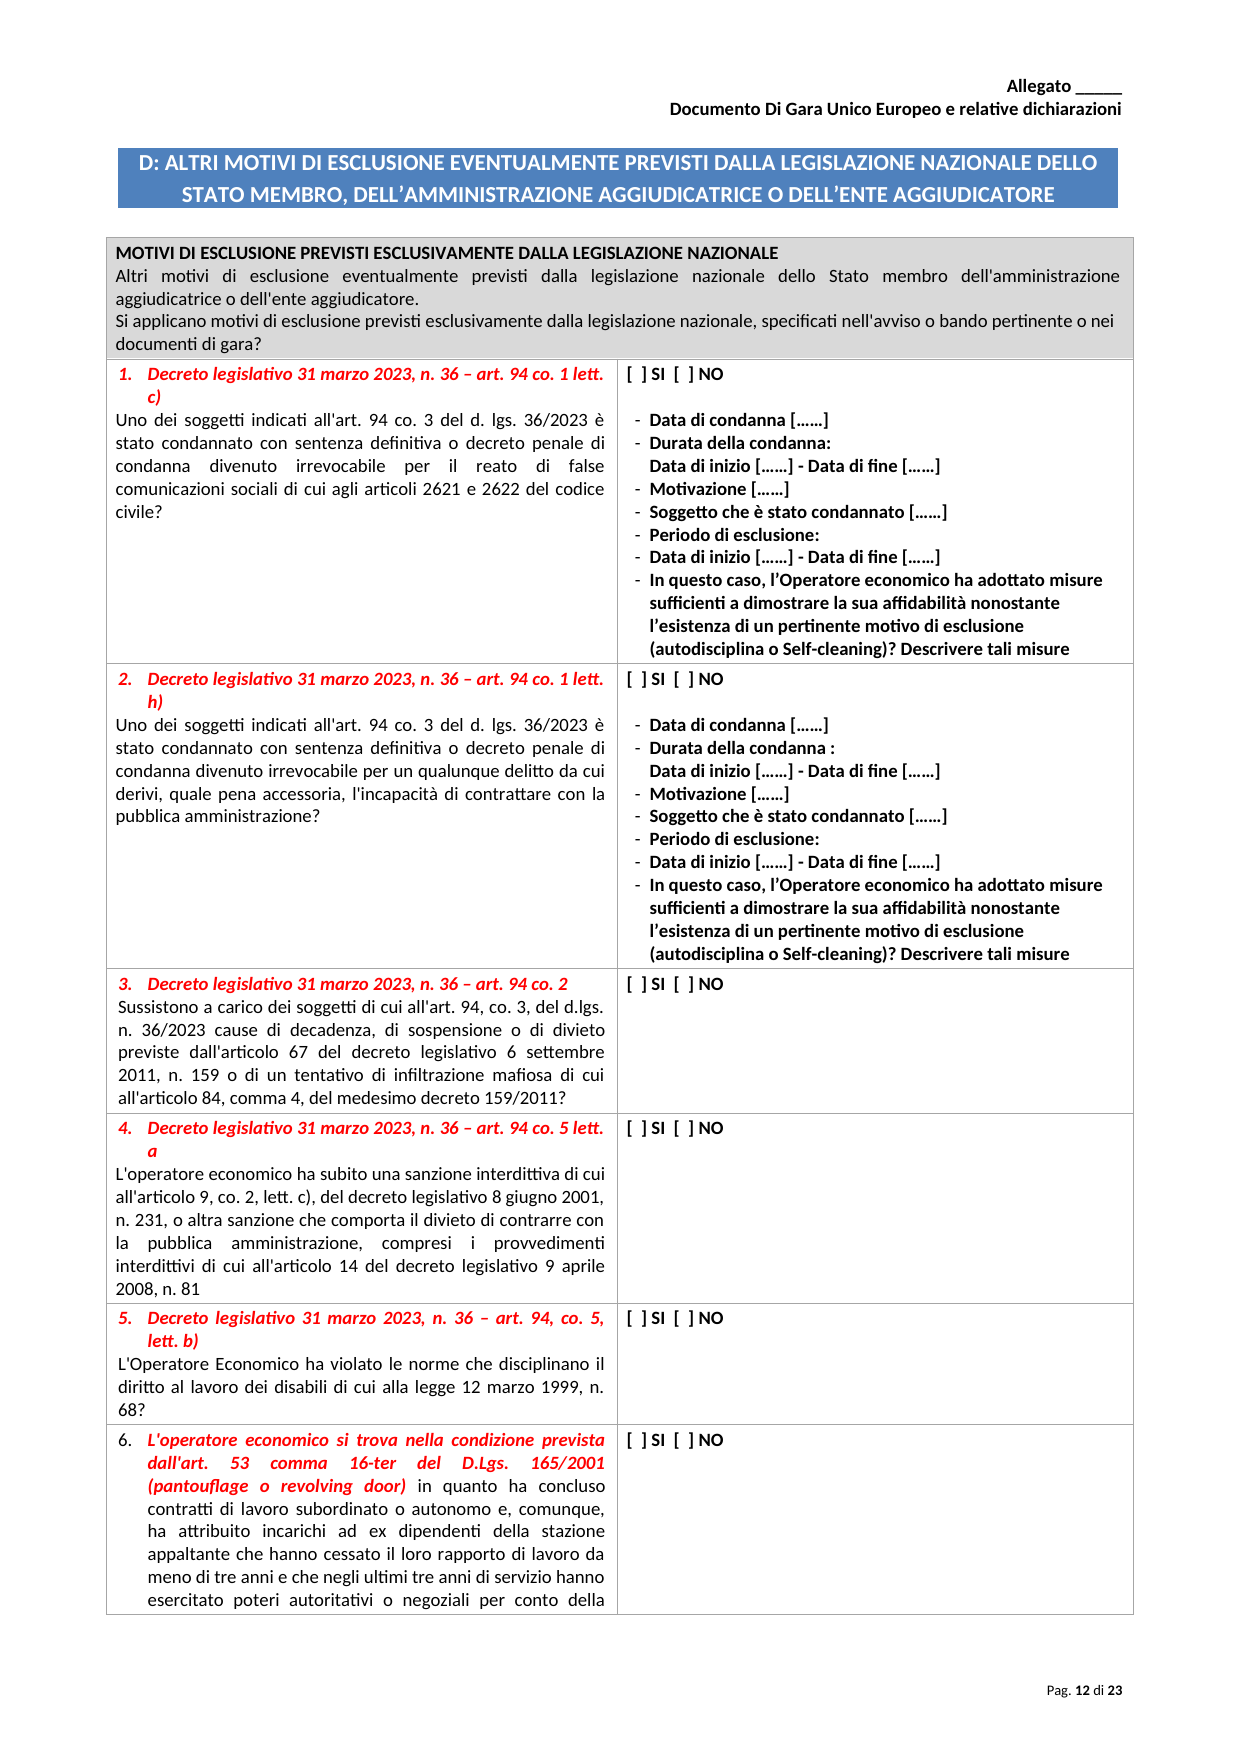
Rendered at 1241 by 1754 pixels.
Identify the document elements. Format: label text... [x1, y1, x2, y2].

table_cell Decreto legislativo 31 marzo 2023, n. 36 – art. 94 co. 5 lett. a L'operatore economico ha subito una sanzione interdittiva di cui all'articolo 9, co. 2, lett. c), del decreto legislativo 8 giugno 2001, n. 231, o altra sanzione che comporta il divieto di contrarre con la pubblica amministrazione, compresi i provvedimenti interdittivi di cui all'articolo 14 del decreto legislativo 9 aprile 2008, n. 81 [107, 1114, 617, 1303]
table_cell [ ] SI [ ] NO [618, 969, 1133, 1112]
table_cell [ ] SI [ ] NO [618, 1304, 1133, 1424]
table_cell Decreto legislativo 31 marzo 2023, n. 36 – art. 94 co. 1 lett. h) Uno dei soggetti indicati all'art. 94 co. 3 del d. lgs. 36/2023 è stato condannato con sentenza definitiva o decreto penale di condanna divenuto irrevocabile per un qualunque delitto da cui derivi, quale pena accessoria, l'incapacità di contrattare con la pubblica amministrazione? [107, 664, 617, 968]
table_cell [ ] SI [ ] NO Data di condanna [……] Durata della condanna : Data di inizio [……] - Data di fine [……] Motivazione [……] Soggetto che è stato condannato [……] Periodo di esclusione: Data di inizio [……] - Data di fine [……] In questo caso, l’Operatore economico ha adottato misure sufficienti a dimostrare la sua affidabilità nonostante l’esistenza di un pertinente motivo di esclusione (autodisciplina o Self-cleaning)? Descrivere tali misure [618, 664, 1133, 968]
table_cell [ ] SI [ ] NO [618, 1425, 1133, 1614]
table_cell Decreto legislativo 31 marzo 2023, n. 36 – art. 94 co. 2 Sussistono a carico dei soggetti di cui all'art. 94, co. 3, del d.lgs. n. 36/2023 cause di decadenza, di sospensione o di divieto previste dall'articolo 67 del decreto legislativo 6 settembre 2011, n. 159 o di un tentativo di infiltrazione mafiosa di cui all'articolo 84, comma 4, del medesimo decreto 159/2011? [107, 969, 617, 1112]
table_cell [ ] SI [ ] NO Data di condanna [……] Durata della condanna: Data di inizio [……] - Data di fine [……] Motivazione [……] Soggetto che è stato condannato [……] Periodo di esclusione: Data di inizio [……] - Data di fine [……] In questo caso, l’Operatore economico ha adottato misure sufficienti a dimostrare la sua affidabilità nonostante l’esistenza di un pertinente motivo di esclusione (autodisciplina o Self-cleaning)? Descrivere tali misure [618, 360, 1133, 663]
table_header MOTIVI DI ESCLUSIONE PREVISTI ESCLUSIVAMENTE DALLA LEGISLAZIONE NAZIONALE Altri motivi di esclusione eventualmente previsti dalla legislazione nazionale dello Stato membro dell'amministrazione aggiudicatrice o dell'ente aggiudicatore. Si applicano motivi di esclusione previsti esclusivamente dalla legislazione nazionale, specificati nell'avviso o bando pertinente o nei documenti di gara? [107, 238, 1133, 358]
table_cell [ ] SI [ ] NO [618, 1114, 1133, 1303]
text D: ALTRI MOTIVI DI ESCLUSIONE EVENTUALMENTE PREVISTI DALLA LEGISLAZIONE NAZIONALE DELLO STATO MEMBRO, DELL’AMMINISTRAZIONE AGGIUDICATRICE O DELL’ENTE AGGIUDICATORE [118, 148, 1118, 208]
table_cell L'operatore economico si trova nella condizione prevista dall'art. 53 comma 16-ter del D.Lgs. 165/2001 (pantouflage o revolving door) in quanto ha concluso contratti di lavoro subordinato o autonomo e, comunque, ha attribuito incarichi ad ex dipendenti della stazione appaltante che hanno cessato il loro rapporto di lavoro da meno di tre anni e che negli ultimi tre anni di servizio hanno esercitato poteri autoritativi o negoziali per conto della [107, 1425, 617, 1614]
table_cell Decreto legislativo 31 marzo 2023, n. 36 – art. 94, co. 5, lett. b) L'Operatore Economico ha violato le norme che disciplinano il diritto al lavoro dei disabili di cui alla legge 12 marzo 1999, n. 68? [107, 1304, 617, 1424]
table_cell Decreto legislativo 31 marzo 2023, n. 36 – art. 94 co. 1 lett. c) Uno dei soggetti indicati all'art. 94 co. 3 del d. lgs. 36/2023 è stato condannato con sentenza definitiva o decreto penale di condanna divenuto irrevocabile per il reato di false comunicazioni sociali di cui agli articoli 2621 e 2622 del codice civile? [107, 360, 617, 663]
